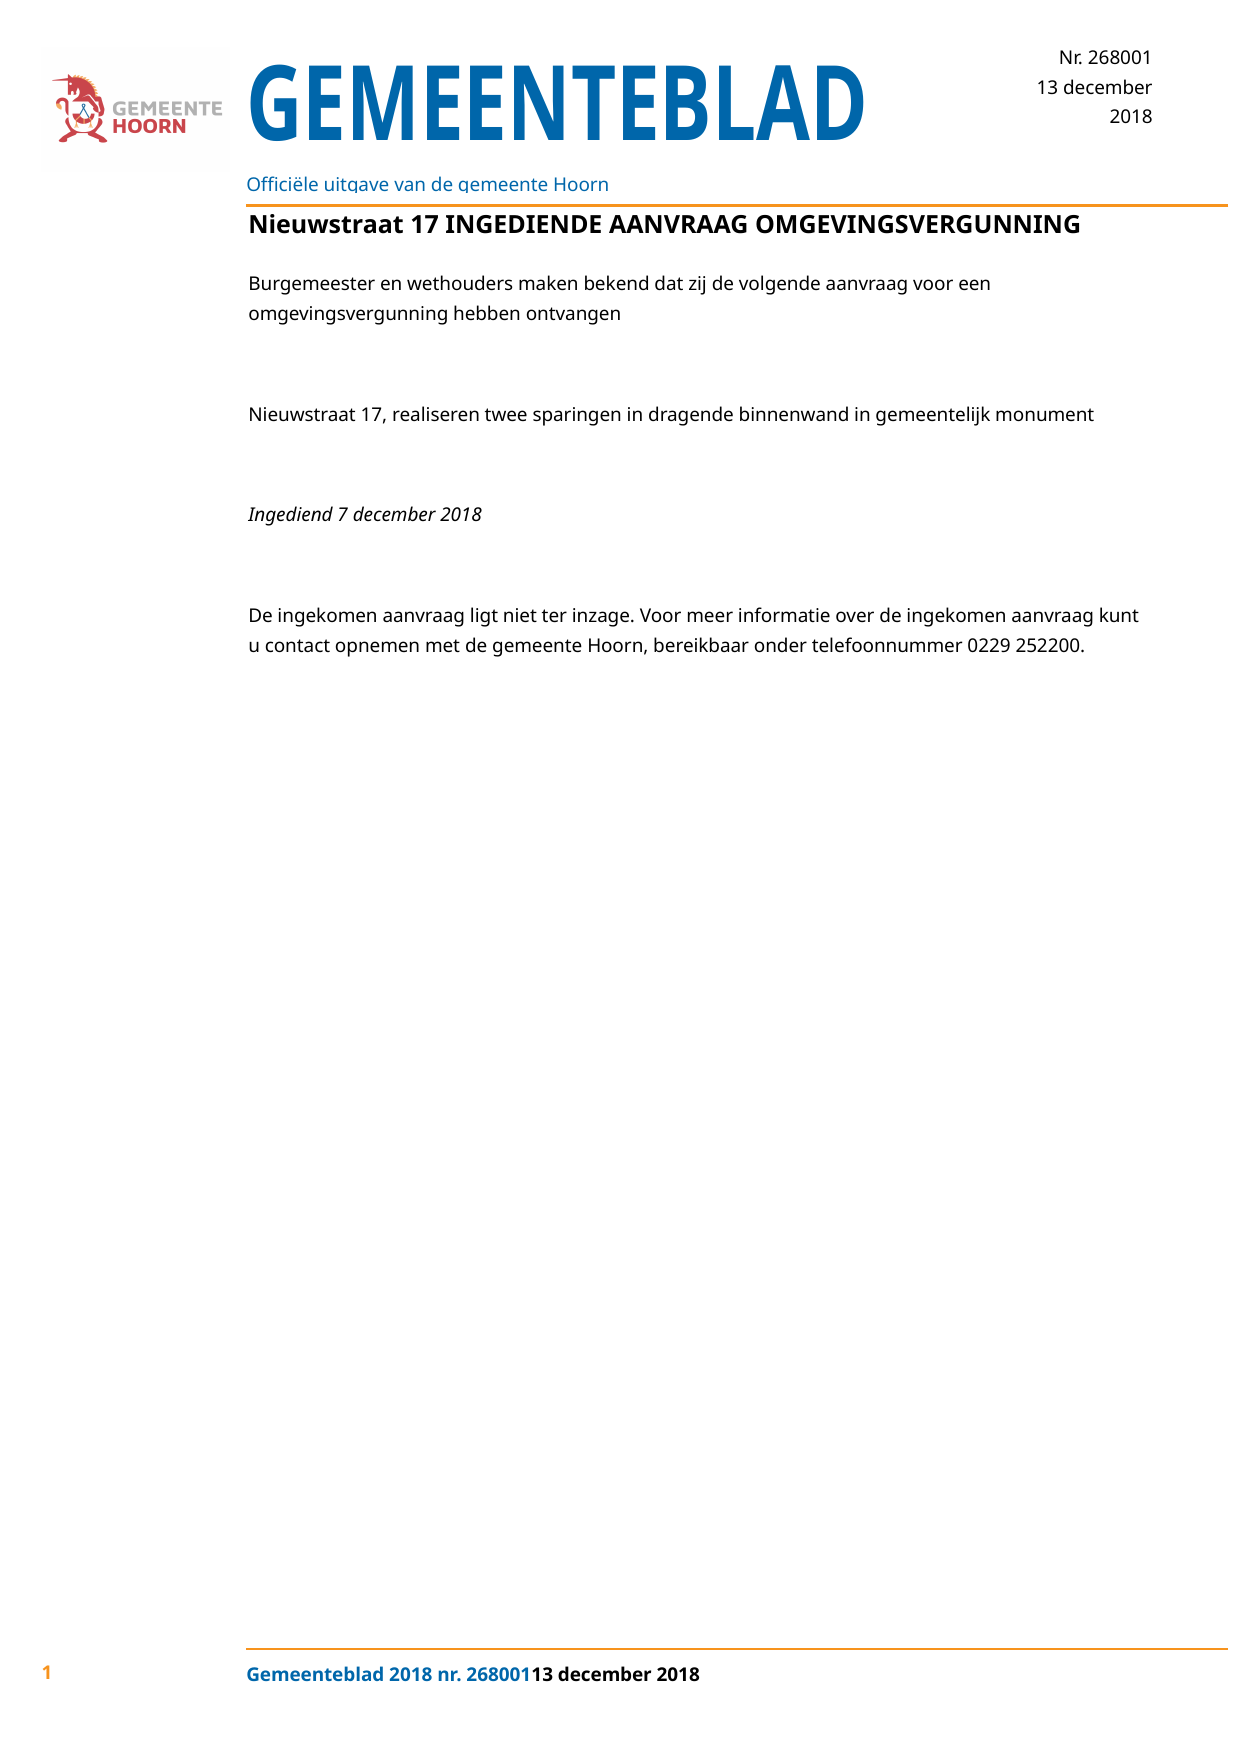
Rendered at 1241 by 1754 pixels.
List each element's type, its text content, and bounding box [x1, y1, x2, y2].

text Burgemeester en wethouders maken bekend dat zij de volgende aanvraag voor een omgevingsvergunning hebben ontvangen [248, 270, 1152, 326]
text Nieuwstraat 17 INGEDIENDE AANVRAAG OMGEVINGSVERGUNNING [248, 207, 1152, 241]
picture [41, 47, 231, 172]
text De ingekomen aanvraag ligt niet ter inzage. Voor meer informatie over de ingekomen aanvraag kunt u contact opnemen met de gemeente Hoorn, bereikbaar onder telefoonnummer 0229 252200. [248, 602, 1152, 658]
text Nieuwstraat 17, realiseren twee sparingen in dragende binnenwand in gemeentelijk monument [248, 401, 1152, 426]
text Ingediend 7 december 2018 [248, 502, 1152, 527]
